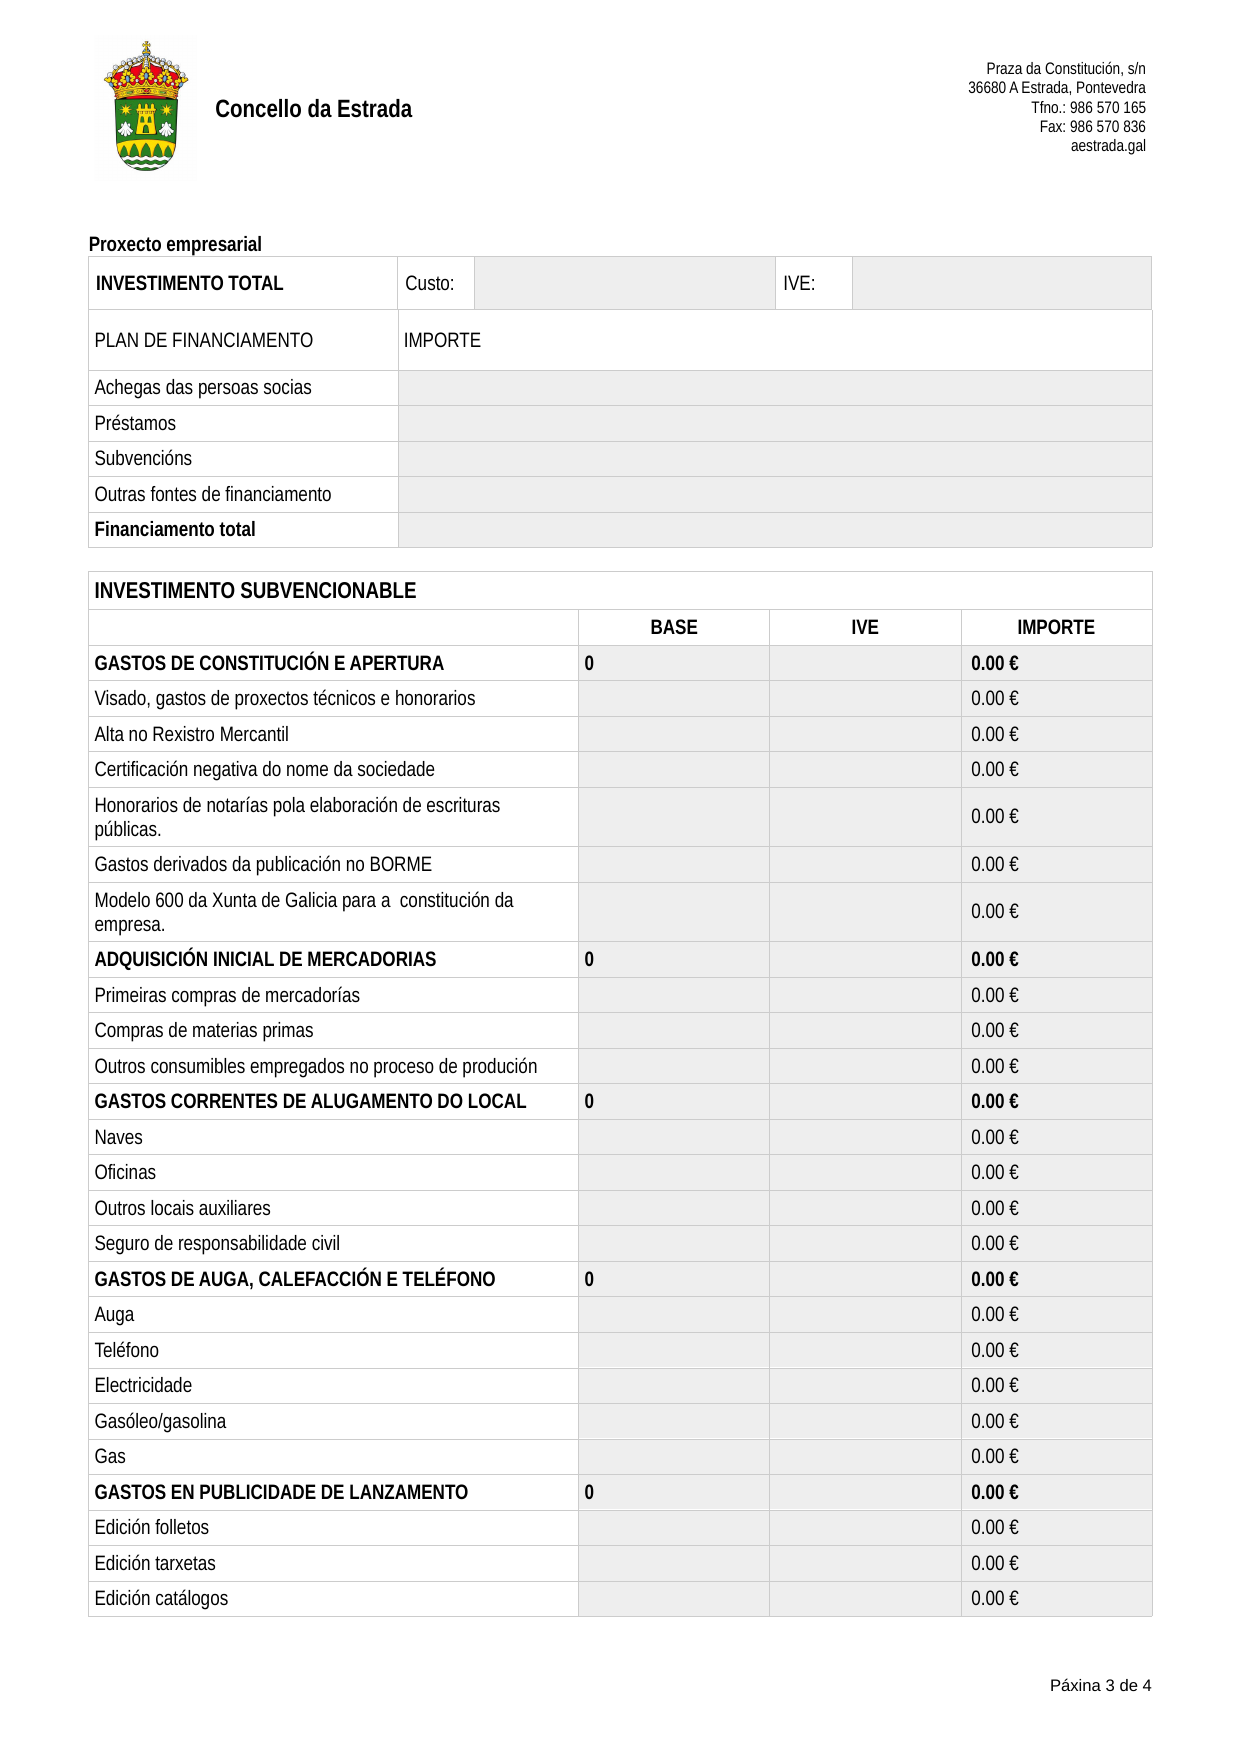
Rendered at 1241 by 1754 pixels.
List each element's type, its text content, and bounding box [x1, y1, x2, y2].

table_cell Achegas das persoas socias [89, 371, 398, 405]
table_header INVESTIMENTO TOTAL [89, 257, 397, 309]
table_header [853, 257, 1151, 309]
table_cell Préstamos [89, 406, 398, 441]
table_cell GASTOS DE CONSTITUCIÓN E APERTURA [89, 646, 578, 680]
table_cell 0,00 € [962, 1440, 1152, 1474]
table_cell Oficinas [89, 1155, 578, 1190]
table_cell 0,00 € [962, 788, 1152, 846]
table_cell [579, 883, 769, 941]
table_cell GASTOS DE AUGA, CALEFACCIÓN E TELÉFONO [89, 1262, 578, 1296]
table_cell 0,00 € [962, 1226, 1152, 1261]
table_cell [579, 1049, 769, 1083]
table_cell [579, 847, 769, 882]
table_cell Auga [89, 1297, 578, 1332]
table_cell Outras fontes de financiamento [89, 477, 398, 512]
table_cell Outros locais auxiliares [89, 1191, 578, 1225]
table_cell [579, 1440, 769, 1474]
table_header Custo: [398, 257, 474, 309]
table_cell [399, 513, 1152, 547]
table_cell [770, 1440, 961, 1474]
table_cell [770, 1120, 961, 1154]
table_cell Gas [89, 1440, 578, 1474]
table_cell GASTOS EN PUBLICIDADE DE LANZAMENTO [89, 1475, 578, 1509]
table_cell 0,00 € [962, 978, 1152, 1012]
table_cell [579, 1369, 769, 1403]
table_cell Electricidade [89, 1369, 578, 1403]
table_cell 0 [579, 942, 769, 977]
table_cell Edición catálogos [89, 1582, 578, 1616]
table_cell [770, 1226, 961, 1261]
table_cell [579, 1120, 769, 1154]
table_cell [579, 1546, 769, 1581]
text Proxecto empresarial [88, 232, 1152, 256]
table_cell IMPORTE [962, 610, 1152, 644]
table_cell 0,00 € [962, 1049, 1152, 1083]
table_cell 0,00 € [962, 1582, 1152, 1616]
table_cell Naves [89, 1120, 578, 1154]
table_cell [579, 1226, 769, 1261]
table_cell [770, 752, 961, 787]
table_header PLAN DE FINANCIAMENTO [89, 310, 398, 369]
table_cell 0 [579, 646, 769, 680]
table_cell [579, 978, 769, 1012]
table_cell 0,00 € [962, 1546, 1152, 1581]
table_cell [770, 1191, 961, 1225]
table_cell 0,00 € [962, 1262, 1152, 1296]
table_cell [399, 477, 1152, 512]
table_cell 0,00 € [962, 1369, 1152, 1403]
table_cell [579, 788, 769, 846]
table_cell IVE [770, 610, 961, 644]
table_cell 0,00 € [962, 1475, 1152, 1509]
table_cell 0,00 € [962, 1120, 1152, 1154]
table_cell 0 [579, 1475, 769, 1509]
table_cell ADQUISICIÓN INICIAL DE MERCADORIAS [89, 942, 578, 977]
table_cell [770, 1297, 961, 1332]
table_cell Gasóleo/gasolina [89, 1404, 578, 1438]
table_cell [770, 847, 961, 882]
table_cell [770, 978, 961, 1012]
table_cell [770, 646, 961, 680]
table_cell 0,00 € [962, 1013, 1152, 1048]
table_cell [770, 1262, 961, 1296]
table_cell 0,00 € [962, 717, 1152, 751]
table_cell 0,00 € [962, 883, 1152, 941]
table_cell Teléfono [89, 1333, 578, 1367]
table_cell [399, 442, 1152, 476]
table_cell [770, 942, 961, 977]
table_cell [579, 1191, 769, 1225]
table_cell [770, 1084, 961, 1119]
table_cell GASTOS CORRENTES DE ALUGAMENTO DO LOCAL [89, 1084, 578, 1119]
table_cell Subvencións [89, 442, 398, 476]
table_cell [770, 1511, 961, 1545]
table_cell [770, 1404, 961, 1438]
table_header [475, 257, 775, 309]
table_cell Financiamento total [89, 513, 398, 547]
table_cell [770, 1155, 961, 1190]
table_cell Honorarios de notarías pola elaboración de escrituras públicas. [89, 788, 578, 846]
table_cell 0,00 € [962, 847, 1152, 882]
table_cell Modelo 600 da Xunta de Galicia para a constitución da empresa. [89, 883, 578, 941]
table_cell 0,00 € [962, 681, 1152, 716]
table_cell 0,00 € [962, 1333, 1152, 1367]
table_cell [579, 1333, 769, 1367]
table_cell Seguro de responsabilidade civil [89, 1226, 578, 1261]
table_cell [770, 1049, 961, 1083]
table_cell Outros consumibles empregados no proceso de produción [89, 1049, 578, 1083]
table_cell [579, 1511, 769, 1545]
table_cell 0 [579, 1084, 769, 1119]
table_cell Compras de materias primas [89, 1013, 578, 1048]
table_cell [579, 1155, 769, 1190]
picture [94, 35, 197, 181]
table_cell [579, 1404, 769, 1438]
table_cell [579, 1013, 769, 1048]
table_cell Certificación negativa do nome da sociedade [89, 752, 578, 787]
table_cell 0,00 € [962, 1084, 1152, 1119]
table_cell [579, 1297, 769, 1332]
table_cell [770, 1013, 961, 1048]
table_cell [770, 1582, 961, 1616]
table_cell [770, 1369, 961, 1403]
table_cell [579, 681, 769, 716]
table_cell Edición tarxetas [89, 1546, 578, 1581]
table_header IMPORTE [399, 310, 1152, 369]
table_cell [579, 752, 769, 787]
table_cell [399, 371, 1152, 405]
table_cell [770, 1475, 961, 1509]
table_cell Primeiras compras de mercadorías [89, 978, 578, 1012]
table_cell Alta no Rexistro Mercantil [89, 717, 578, 751]
table_cell [579, 1582, 769, 1616]
table_cell [579, 717, 769, 751]
table_cell 0,00 € [962, 1297, 1152, 1332]
table_cell [89, 610, 578, 644]
table_cell [770, 681, 961, 716]
table_cell 0,00 € [962, 646, 1152, 680]
table_cell BASE [579, 610, 769, 644]
table_cell Visado, gastos de proxectos técnicos e honorarios [89, 681, 578, 716]
table_cell 0,00 € [962, 1404, 1152, 1438]
table_cell 0,00 € [962, 942, 1152, 977]
table_cell Edición folletos [89, 1511, 578, 1545]
table_cell [770, 1546, 961, 1581]
table_cell 0,00 € [962, 1511, 1152, 1545]
table_cell [770, 788, 961, 846]
table_cell 0,00 € [962, 752, 1152, 787]
table_cell [770, 1333, 961, 1367]
table_cell 0,00 € [962, 1191, 1152, 1225]
table_header INVESTIMENTO SUBVENCIONABLE [89, 572, 1152, 609]
table_cell 0 [579, 1262, 769, 1296]
table_cell [770, 717, 961, 751]
table_cell Gastos derivados da publicación no BORME [89, 847, 578, 882]
table_header IVE: [776, 257, 852, 309]
table_cell [770, 883, 961, 941]
table_cell [399, 406, 1152, 441]
table_cell 0,00 € [962, 1155, 1152, 1190]
